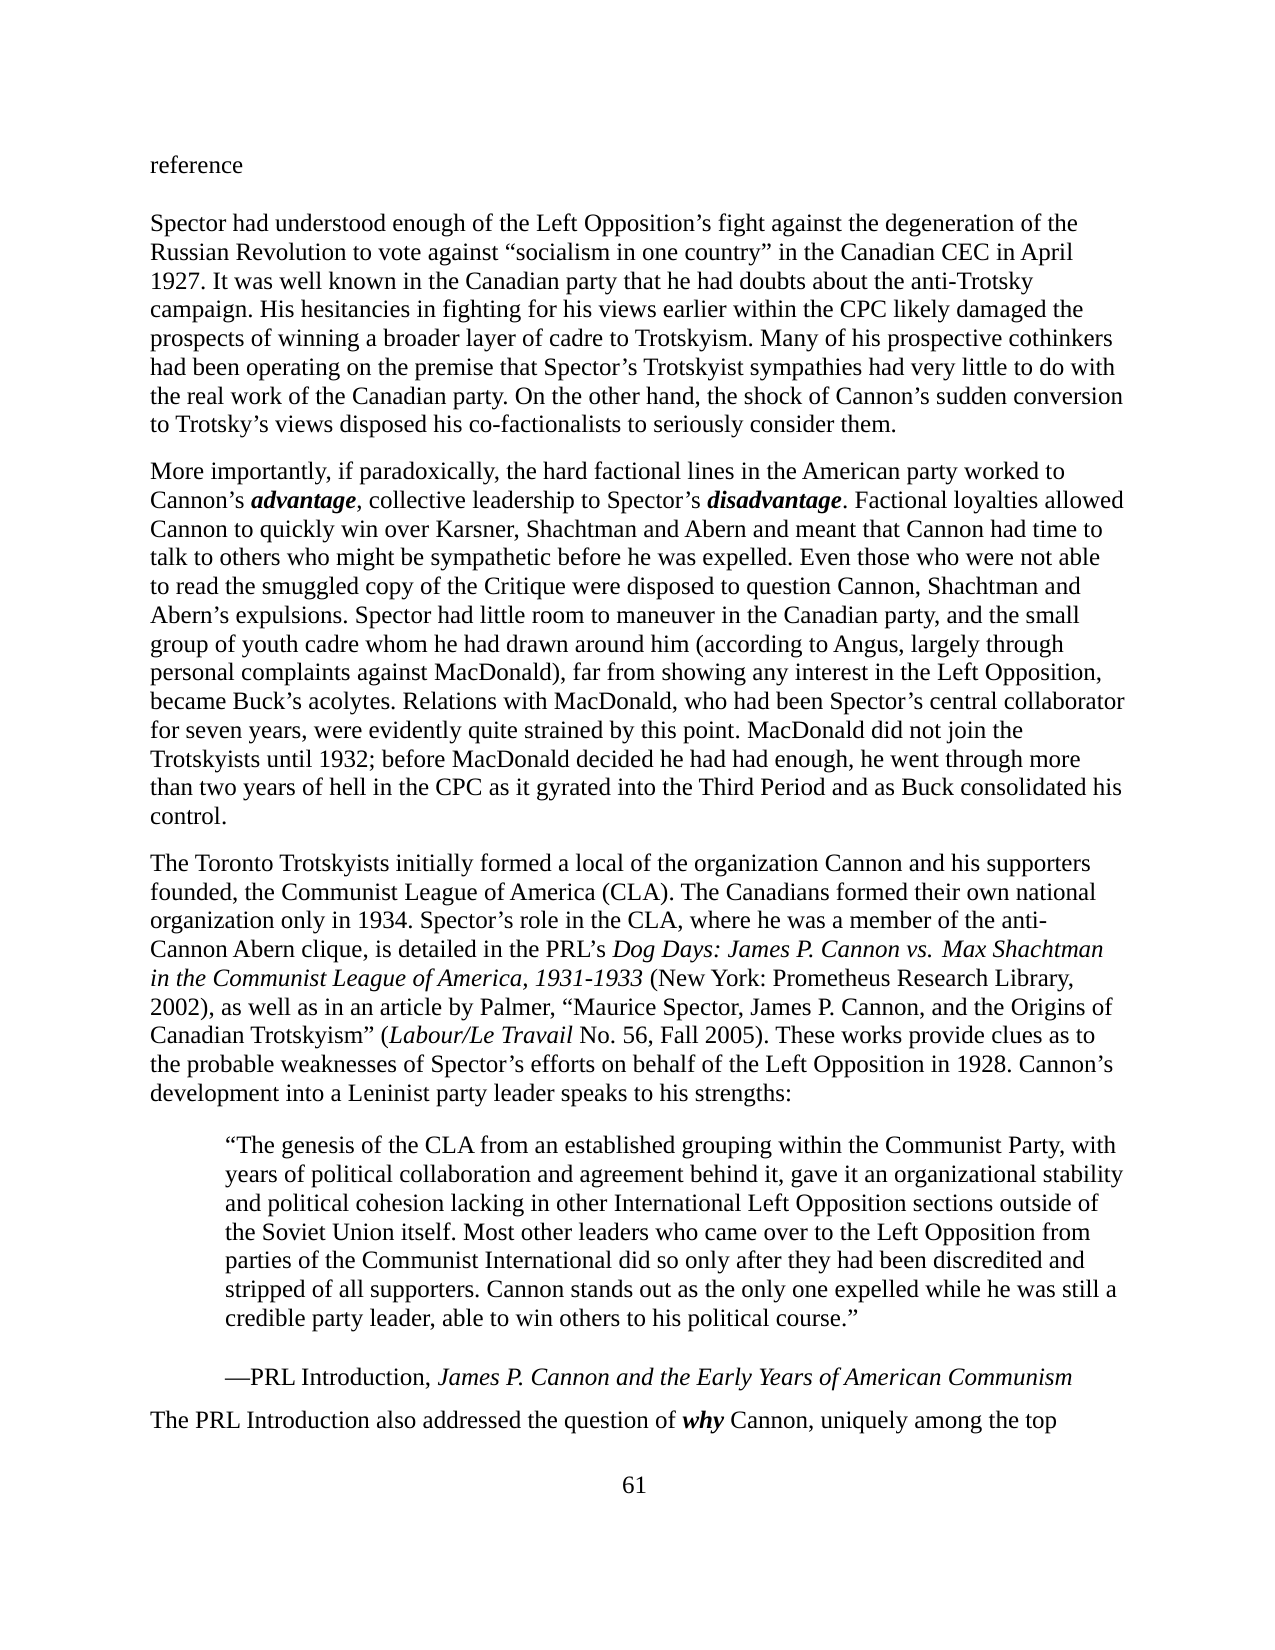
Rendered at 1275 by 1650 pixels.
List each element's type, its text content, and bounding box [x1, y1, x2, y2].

text “The genesis of the CLA from an established grouping within the Communist Party, with years of political collaboration and agreement behind it, gave it an organizational stability and political cohesion lacking in other International Left Opposition sections outside of the Soviet Union itself. Most other leaders who came over to the Left Opposition from parties of the Communist International did so only after they had been discredited and stripped of all supporters. Cannon stands out as the only one expelled while he was still a credible party leader, able to win others to his political course.” [225, 1131, 1125, 1332]
text Spector had understood enough of the Left Opposition’s fight against the degeneration of the Russian Revolution to vote against “socialism in one country” in the Canadian CEC in April 1927. It was well known in the Canadian party that he had doubts about the anti-Trotsky campaign. His hesitancies in fighting for his views earlier within the CPC likely damaged the prospects of winning a broader layer of cadre to Trotskyism. Many of his prospective cothinkers had been operating on the premise that Spector’s Trotskyist sympathies had very little to do with the real work of the Canadian party. On the other hand, the shock of Cannon’s sudden conversion to Trotsky’s views disposed his co-factionalists to seriously consider them. [150, 208, 1125, 438]
text The PRL Introduction also addressed the question of why Cannon, uniquely among the top [150, 1406, 1125, 1434]
text The Toronto Trotskyists initially formed a local of the organization Cannon and his supporters founded, the Communist League of America (CLA). The Canadians formed their own national organization only in 1934. Spector’s role in the CLA, where he was a member of the anti-Cannon Abern clique, is detailed in the PRL’s Dog Days: James P. Cannon vs. Max Shachtman in the Communist League of America, 1931-1933 (New York: Prometheus Research Library, 2002), as well as in an article by Palmer, “Maurice Spector, James P. Cannon, and the Origins of Canadian Trotskyism” (Labour/Le Travail No. 56, Fall 2005). These works provide clues as to the probable weaknesses of Spector’s efforts on behalf of the Left Opposition in 1928. Cannon’s development into a Leninist party leader speaks to his strengths: [150, 848, 1125, 1107]
text —PRL Introduction, James P. Cannon and the Early Years of American Communism [225, 1362, 1125, 1391]
text More importantly, if paradoxically, the hard factional lines in the American party worked to Cannon’s advantage, collective leadership to Spector’s disadvantage. Factional loyalties allowed Cannon to quickly win over Karsner, Shachtman and Abern and meant that Cannon had time to talk to others who might be sympathetic before he was expelled. Even those who were not able to read the smuggled copy of the Critique were disposed to question Cannon, Shachtman and Abern’s expulsions. Spector had little room to maneuver in the Canadian party, and the small group of youth cadre whom he had drawn around him (according to Angus, largely through personal complaints against MacDonald), far from showing any interest in the Left Opposition, became Buck’s acolytes. Relations with MacDonald, who had been Spector’s central collaborator for seven years, were evidently quite strained by this point. MacDonald did not join the Trotskyists until 1932; before MacDonald decided he had had enough, he went through more than two years of hell in the CPC as it gyrated into the Third Period and as Buck consolidated his control. [150, 456, 1125, 830]
